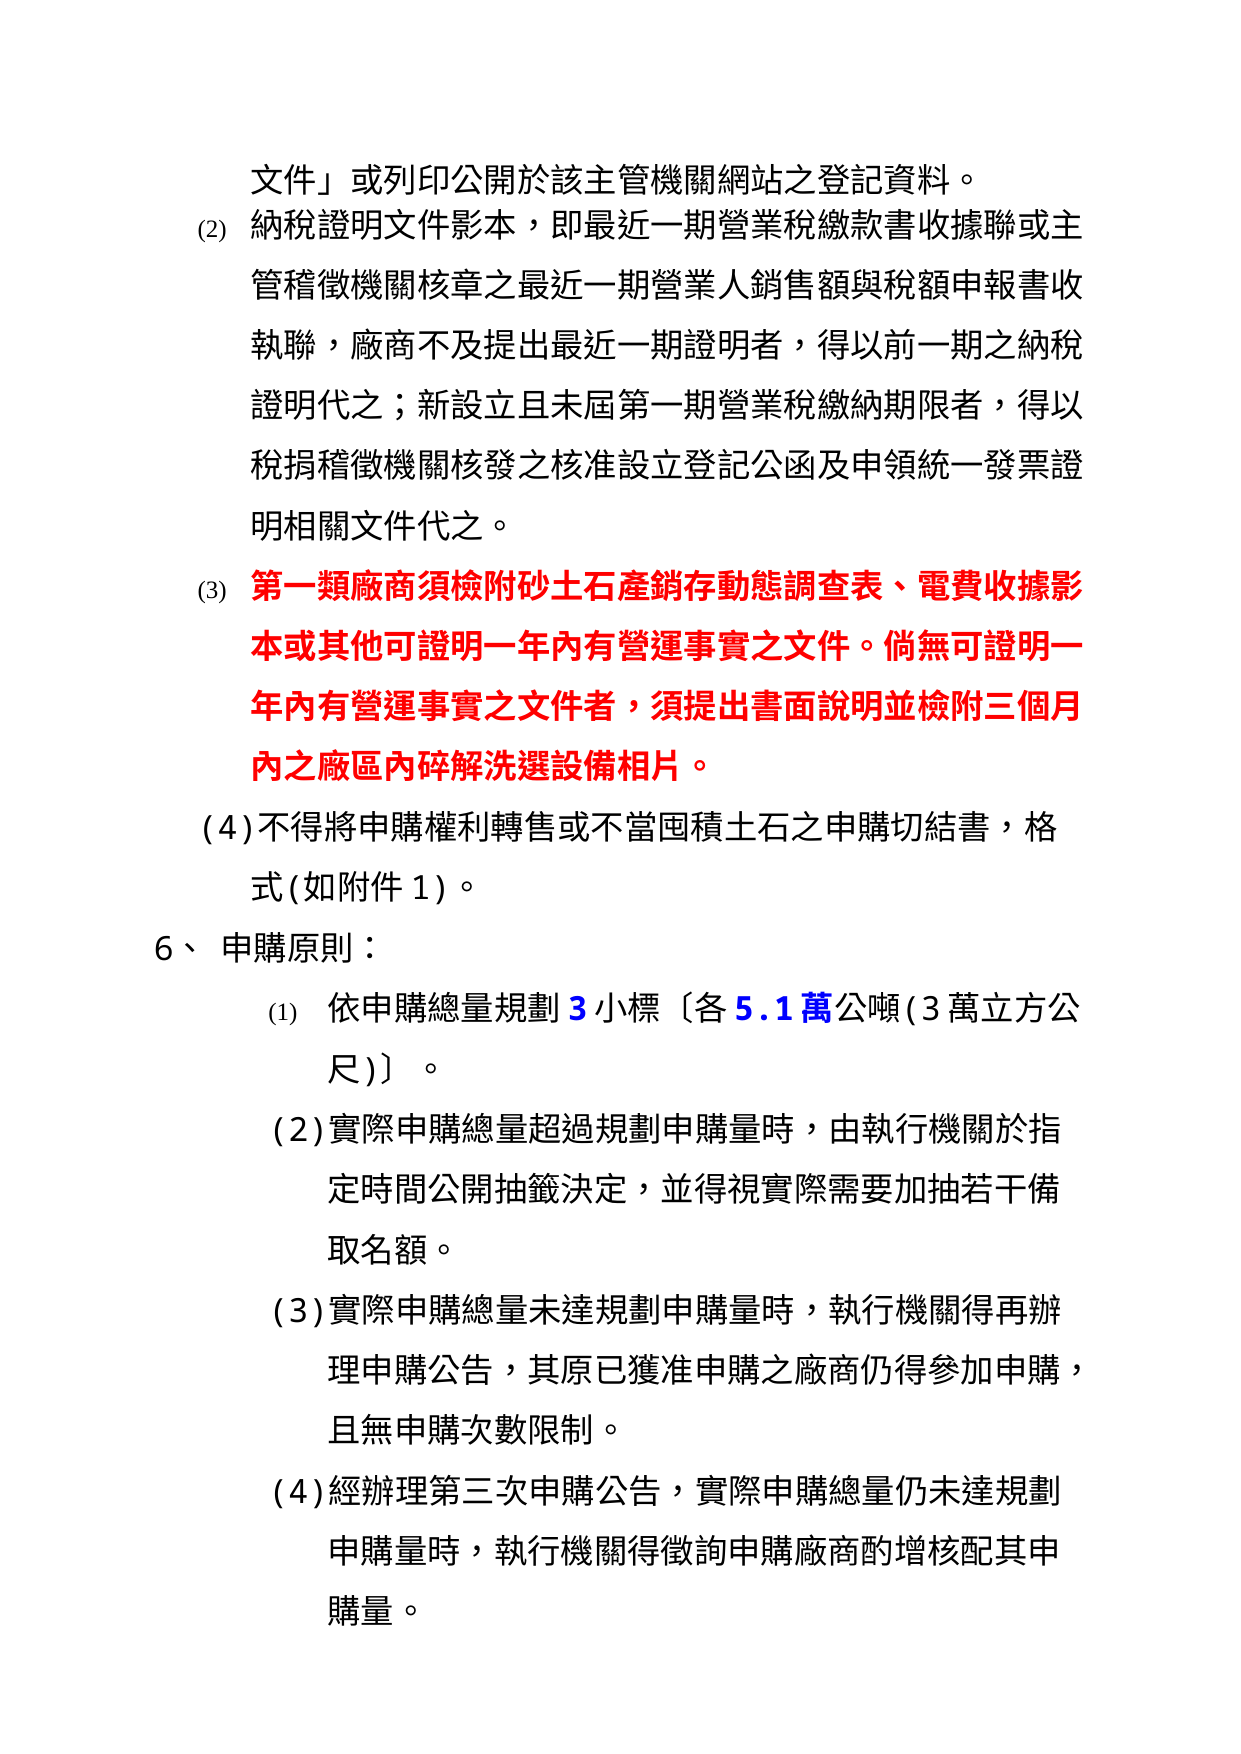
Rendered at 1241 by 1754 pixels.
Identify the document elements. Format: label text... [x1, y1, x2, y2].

list 文件」或列印公開於該主管機關網站之登記資料。 [197, 136, 1087, 198]
list 不得將申購權利轉售或不當囤積土石之申購切結書，格式(如附件1)。 [197, 800, 1087, 909]
list 第一類廠商須檢附砂土石產銷存動態調查表、電費收據影本或其他可證明一年內有營運事實之文件。倘無可證明一年內有營運事實之文件者，須提出書面說明並檢附三個月內之廠區內碎解洗選設備相片。 [197, 559, 1087, 788]
list 實際申購總量超過規劃申購量時，由執行機關於指定時間公開抽籤決定，並得視實際需要加抽若干備取名額。 [268, 1103, 1087, 1272]
list 申購原則： [153, 921, 1087, 970]
list 依申購總量規劃3小標〔各5.1萬公噸(3萬立方公尺)〕。 [268, 982, 1087, 1091]
list 經辦理第三次申購公告，實際申購總量仍未達規劃申購量時，執行機關得徵詢申購廠商酌增核配其申購量。 [268, 1464, 1087, 1633]
list 納稅證明文件影本，即最近一期營業稅繳款書收據聯或主管稽徵機關核章之最近一期營業人銷售額與稅額申報書收執聯，廠商不及提出最近一期證明者，得以前一期之納稅證明代之；新設立且未屆第一期營業稅繳納期限者，得以稅捐稽徵機關核發之核准設立登記公函及申領統一發票證明相關文件代之。 [197, 198, 1087, 548]
list 實際申購總量未達規劃申購量時，執行機關得再辦理申購公告，其原已獲准申購之廠商仍得參加申購，且無申購次數限制。 [268, 1284, 1087, 1452]
